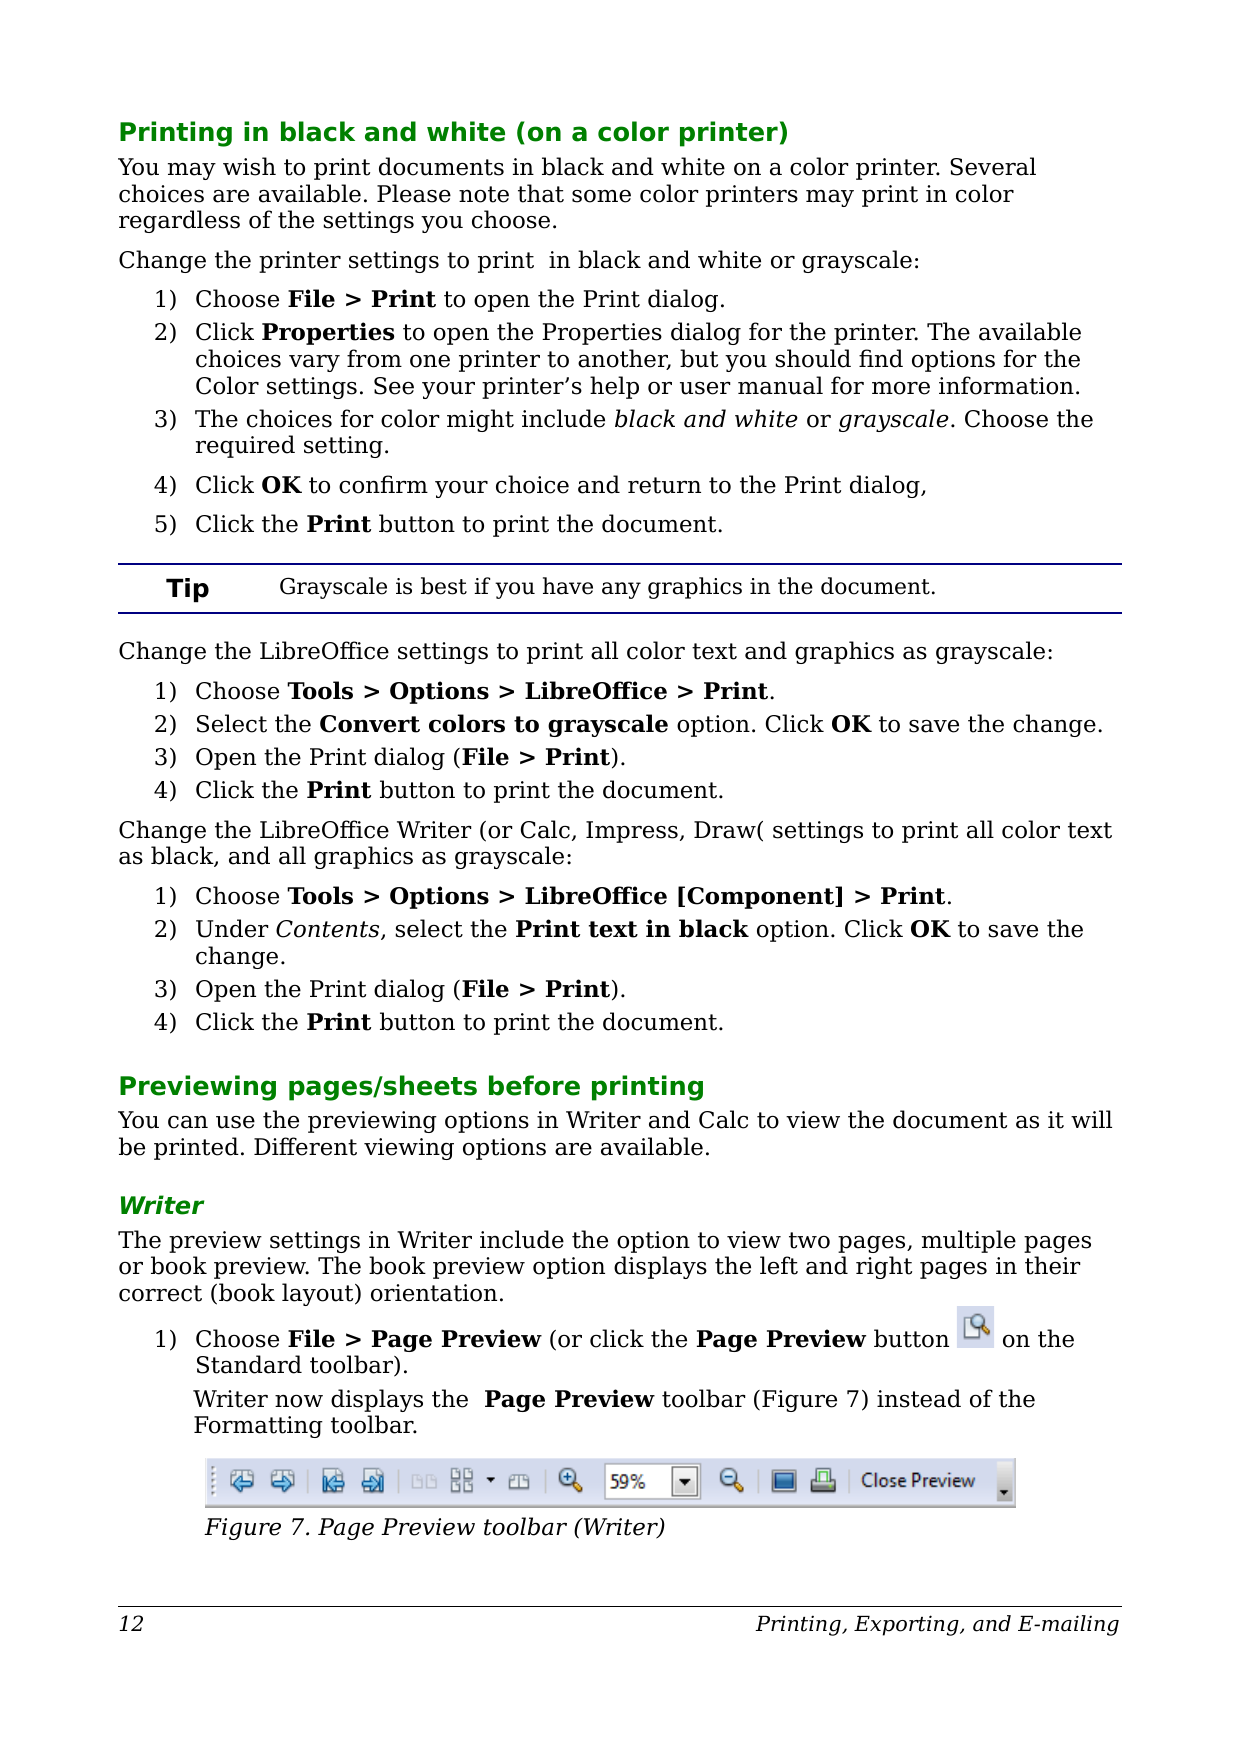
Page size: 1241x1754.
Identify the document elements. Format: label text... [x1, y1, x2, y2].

table_header Tip [118, 565, 257, 612]
text Figure 7. Page Preview toolbar (Writer) [205, 1514, 1035, 1541]
text Change the LibreOffice Writer (or Calc, Impress, Draw( settings to print all color text as black, and all graphics as grayscale: [118, 817, 1122, 870]
picture [956, 1306, 995, 1348]
text You may wish to print documents in black and white on a color printer. Several choices are available. Please note that some color printers may print in color regardless of the settings you choose. [118, 154, 1122, 234]
list Choose Tools > Options > LibreOffice > Print. [177, 678, 1122, 704]
list Select the Convert colors to grayscale option. Click OK to save the change. [177, 711, 1122, 738]
list Open the Print dialog (File > Print). [177, 744, 1122, 771]
subtitle Writer [118, 1192, 1122, 1220]
text Change the printer settings to print in black and white or grayscale: [118, 247, 1122, 273]
table_header Grayscale is best if you have any graphics in the document. [258, 565, 1122, 612]
list Click the Print button to print the document. [177, 777, 1122, 804]
list Click OK to confirm your choice and return to the Print dialog, [177, 472, 1122, 498]
text The preview settings in Writer include the option to view two pages, multiple pages or book preview. The book preview option displays the left and right pages in their correct (book layout) orientation. [118, 1227, 1122, 1307]
text Change the LibreOffice settings to print all color text and graphics as grayscale: [118, 638, 1122, 665]
list Writer now displays the Page Preview toolbar (Figure 7) instead of the Formatting toolbar. [193, 1386, 1122, 1439]
list Click the Print button to print the document. [177, 1009, 1122, 1036]
list Click Properties to open the Properties dialog for the printer. The available choices vary from one printer to another, but you should find options for the Color settings. See your printer’s help or user manual for more information. [177, 319, 1122, 399]
subtitle Previewing pages/sheets before printing [118, 1071, 1122, 1101]
list Choose Tools > Options > LibreOffice [Component] > Print. [177, 883, 1122, 909]
list Open the Print dialog (File > Print). [177, 976, 1122, 1003]
list Under Contents, select the Print text in black option. Click OK to save the change. [177, 916, 1122, 969]
list Click the Print button to print the document. [177, 511, 1122, 538]
picture [205, 1458, 1016, 1508]
list The choices for color might include black and white or grayscale. Choose the required setting. [177, 406, 1122, 459]
list Choose File > Print to open the Print dialog. [177, 286, 1122, 313]
list Choose File > Page Preview (or click the Page Preview button on the Standard toolbar). [177, 1307, 1122, 1379]
text You can use the previewing options in Writer and Calc to view the document as it will be printed. Different viewing options are available. [118, 1108, 1122, 1161]
subtitle Printing in black and white (on a color printer) [118, 118, 1122, 148]
